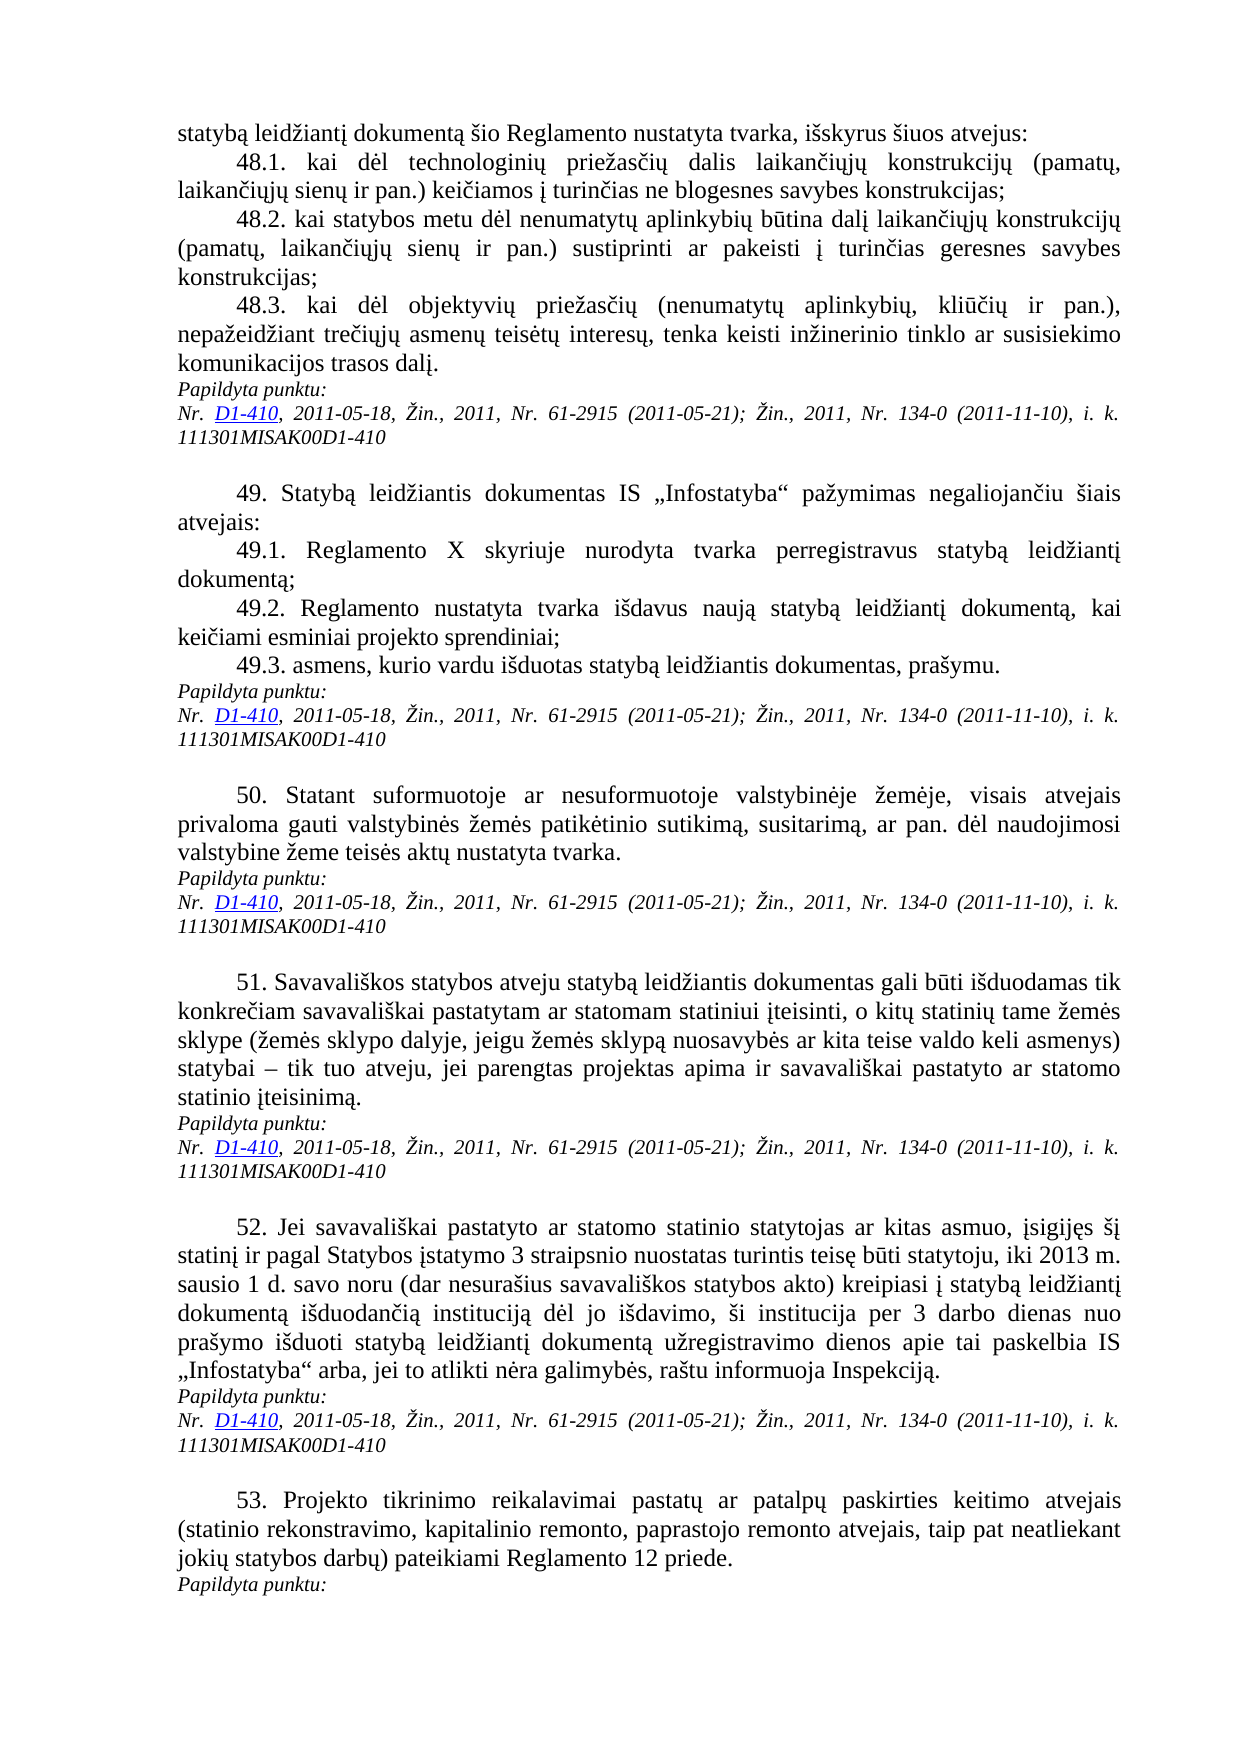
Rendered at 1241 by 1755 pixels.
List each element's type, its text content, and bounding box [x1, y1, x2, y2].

text 49.3. asmens, kurio vardu išduotas statybą leidžiantis dokumentas, prašymu. [177, 650, 1122, 679]
text Papildyta punktu: [177, 377, 1122, 401]
text 49. Statybą leidžiantis dokumentas IS „Infostatyba“ pažymimas negaliojančiu šiais atvejais: [177, 478, 1122, 535]
text 50. Statant suformuotoje ar nesuformuotoje valstybinėje žemėje, visais atvejais privaloma gauti valstybinės žemės patikėtinio sutikimą, susitarimą, ar pan. dėl naudojimosi valstybine žeme teisės aktų nustatyta tvarka. [177, 780, 1122, 866]
text Nr. D1-410, 2011-05-18, Žin., 2011, Nr. 61-2915 (2011-05-21); Žin., 2011, Nr. 134-0 (2011-11-10), i. k. 111301MISAK00D1-410 [177, 1135, 1122, 1183]
text Nr. D1-410, 2011-05-18, Žin., 2011, Nr. 61-2915 (2011-05-21); Žin., 2011, Nr. 134-0 (2011-11-10), i. k. 111301MISAK00D1-410 [177, 703, 1122, 751]
text Nr. D1-410, 2011-05-18, Žin., 2011, Nr. 61-2915 (2011-05-21); Žin., 2011, Nr. 134-0 (2011-11-10), i. k. 111301MISAK00D1-410 [177, 1408, 1122, 1457]
text statybą leidžiantį dokumentą šio Reglamento nustatyta tvarka, išskyrus šiuos atvejus: [177, 118, 1122, 147]
text 51. Savavališkos statybos atveju statybą leidžiantis dokumentas gali būti išduodamas tik konkrečiam savavališkai pastatytam ar statomam statiniui įteisinti, o kitų statinių tame žemės sklype (žemės sklypo dalyje, jeigu žemės sklypą nuosavybės ar kita teise valdo keli asmenys) statybai – tik tuo atveju, jei parengtas projektas apima ir savavališkai pastatyto ar statomo statinio įteisinimą. [177, 967, 1122, 1111]
text 49.1. Reglamento X skyriuje nurodyta tvarka perregistravus statybą leidžiantį dokumentą; [177, 535, 1122, 593]
text 53. Projekto tikrinimo reikalavimai pastatų ar patalpų paskirties keitimo atvejais (statinio rekonstravimo, kapitalinio remonto, paprastojo remonto atvejais, taip pat neatliekant jokių statybos darbų) pateikiami Reglamento 12 priede. [177, 1485, 1122, 1572]
text Papildyta punktu: [177, 1384, 1122, 1408]
text Nr. D1-410, 2011-05-18, Žin., 2011, Nr. 61-2915 (2011-05-21); Žin., 2011, Nr. 134-0 (2011-11-10), i. k. 111301MISAK00D1-410 [177, 401, 1122, 449]
text Papildyta punktu: [177, 866, 1122, 890]
text 48.1. kai dėl technologinių priežasčių dalis laikančiųjų konstrukcijų (pamatų, laikančiųjų sienų ir pan.) keičiamos į turinčias ne blogesnes savybes konstrukcijas; [177, 147, 1122, 204]
text 48.2. kai statybos metu dėl nenumatytų aplinkybių būtina dalį laikančiųjų konstrukcijų (pamatų, laikančiųjų sienų ir pan.) sustiprinti ar pakeisti į turinčias geresnes savybes konstrukcijas; [177, 204, 1122, 291]
text Papildyta punktu: [177, 1111, 1122, 1135]
text 48.3. kai dėl objektyvių priežasčių (nenumatytų aplinkybių, kliūčių ir pan.), nepažeidžiant trečiųjų asmenų teisėtų interesų, tenka keisti inžinerinio tinklo ar susisiekimo komunikacijos trasos dalį. [177, 291, 1122, 377]
text 49.2. Reglamento nustatyta tvarka išdavus naują statybą leidžiantį dokumentą, kai keičiami esminiai projekto sprendiniai; [177, 593, 1122, 650]
text Papildyta punktu: [177, 1572, 1122, 1596]
text 52. Jei savavališkai pastatyto ar statomo statinio statytojas ar kitas asmuo, įsigijęs šį statinį ir pagal Statybos įstatymo 3 straipsnio nuostatas turintis teisę būti statytoju, iki 2013 m. sausio 1 d. savo noru (dar nesurašius savavališkos statybos akto) kreipiasi į statybą leidžiantį dokumentą išduodančią instituciją dėl jo išdavimo, ši institucija per 3 darbo dienas nuo prašymo išduoti statybą leidžiantį dokumentą užregistravimo dienos apie tai paskelbia IS „Infostatyba“ arba, jei to atlikti nėra galimybės, raštu informuoja Inspekciją. [177, 1212, 1122, 1384]
text Nr. D1-410, 2011-05-18, Žin., 2011, Nr. 61-2915 (2011-05-21); Žin., 2011, Nr. 134-0 (2011-11-10), i. k. 111301MISAK00D1-410 [177, 890, 1122, 938]
text Papildyta punktu: [177, 679, 1122, 703]
